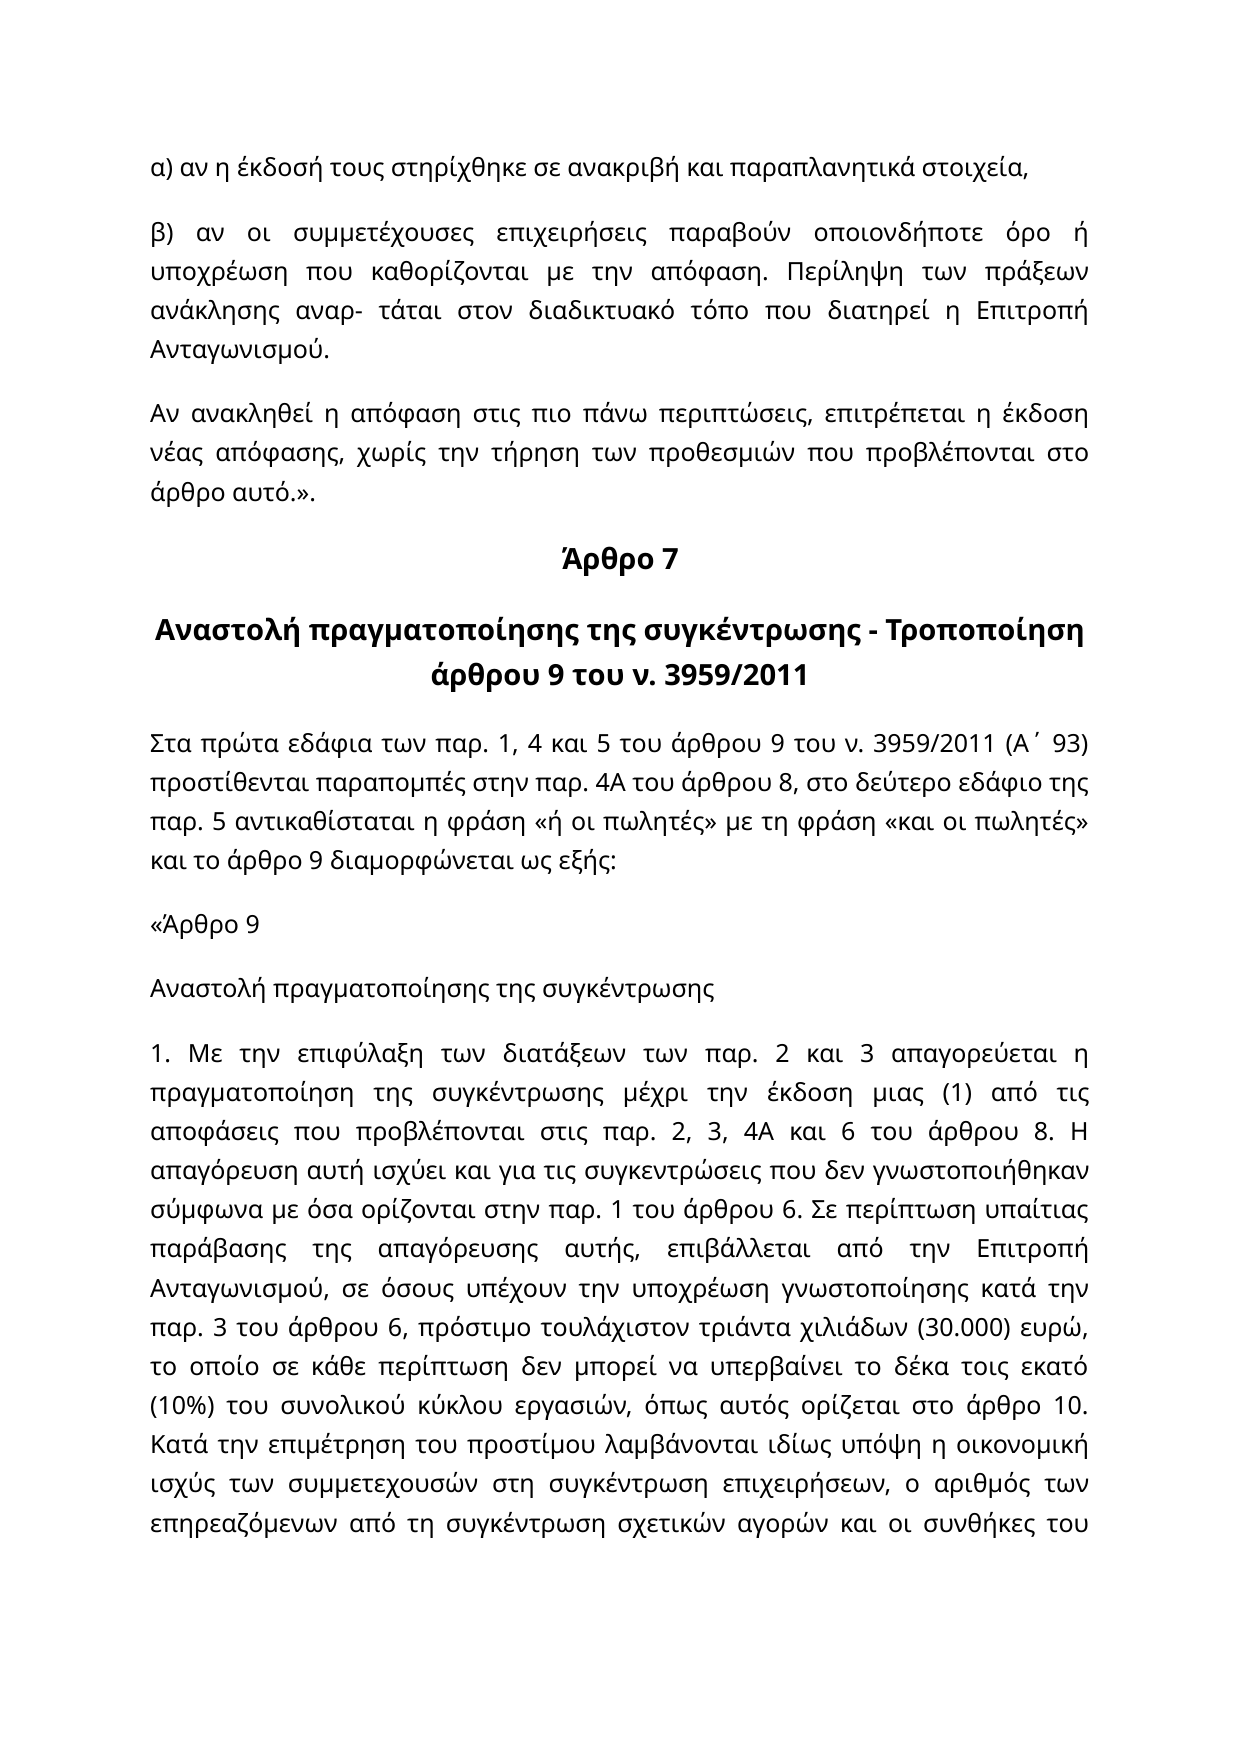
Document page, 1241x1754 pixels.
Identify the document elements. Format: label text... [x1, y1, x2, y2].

subtitle Αναστολή πραγματοποίησης της συγκέντρωσης - Τροποποίηση άρθρου 9 του ν. 3959/2011 [150, 609, 1090, 694]
text α) αν η έκδοσή τους στηρίχθηκε σε ανακριβή και παραπλανητικά στοιχεία, [150, 150, 1090, 184]
text Αναστολή πραγματοποίησης της συγκέντρωσης [150, 971, 1090, 1005]
text β) αν οι συμμετέχουσες επιχειρήσεις παραβούν οποιονδήποτε όρο ή υποχρέωση που καθορίζονται με την απόφαση. Περίληψη των πράξεων ανάκλησης αναρ- τάται στον διαδικτυακό τόπο που διατηρεί η Επιτροπή Ανταγωνισμού. [150, 214, 1090, 366]
subtitle Άρθρο 7 [150, 538, 1090, 578]
text 1. Με την επιφύλαξη των διατάξεων των παρ. 2 και 3 απαγορεύεται η πραγματοποίηση της συγκέντρωσης μέχρι την έκδοση μιας (1) από τις αποφάσεις που προβλέπονται στις παρ. 2, 3, 4Α και 6 του άρθρου 8. Η απαγόρευση αυτή ισχύει και για τις συγκεντρώσεις που δεν γνωστοποιήθηκαν σύμφωνα με όσα ορίζονται στην παρ. 1 του άρθρου 6. Σε περίπτωση υπαίτιας παράβασης της απαγόρευσης αυτής, επιβάλλεται από την Επιτροπή Ανταγωνισμού, σε όσους υπέχουν την υποχρέωση γνωστοποίησης κατά την παρ. 3 του άρθρου 6, πρόστιμο τουλάχιστον τριάντα χιλιάδων (30.000) ευρώ, το οποίο σε κάθε περίπτωση δεν μπορεί να υπερβαίνει το δέκα τοις εκατό (10%) του συνολικού κύκλου εργασιών, όπως αυτός ορίζεται στο άρθρο 10. Κατά την επιμέτρηση του προστίμου λαμβάνονται ιδίως υπόψη η οικονομική ισχύς των συμμετεχουσών στη συγκέντρωση επιχειρήσεων, ο αριθμός των επηρεαζόμενων από τη συγκέντρωση σχετικών αγορών και οι συνθήκες του [150, 1035, 1090, 1539]
text Στα πρώτα εδάφια των παρ. 1, 4 και 5 του άρθρου 9 του ν. 3959/2011 (Α΄ 93) προστίθενται παραπομπές στην παρ. 4Α του άρθρου 8, στο δεύτερο εδάφιο της παρ. 5 αντικαθίσταται η φράση «ή οι πωλητές» με τη φράση «και οι πωλητές» και το άρθρο 9 διαμορφώνεται ως εξής: [150, 725, 1090, 877]
text «Άρθρο 9 [150, 907, 1090, 941]
text Αν ανακληθεί η απόφαση στις πιο πάνω περιπτώσεις, επιτρέπεται η έκδοση νέας απόφασης, χωρίς την τήρηση των προθεσμιών που προβλέπονται στο άρθρο αυτό.». [150, 396, 1090, 508]
